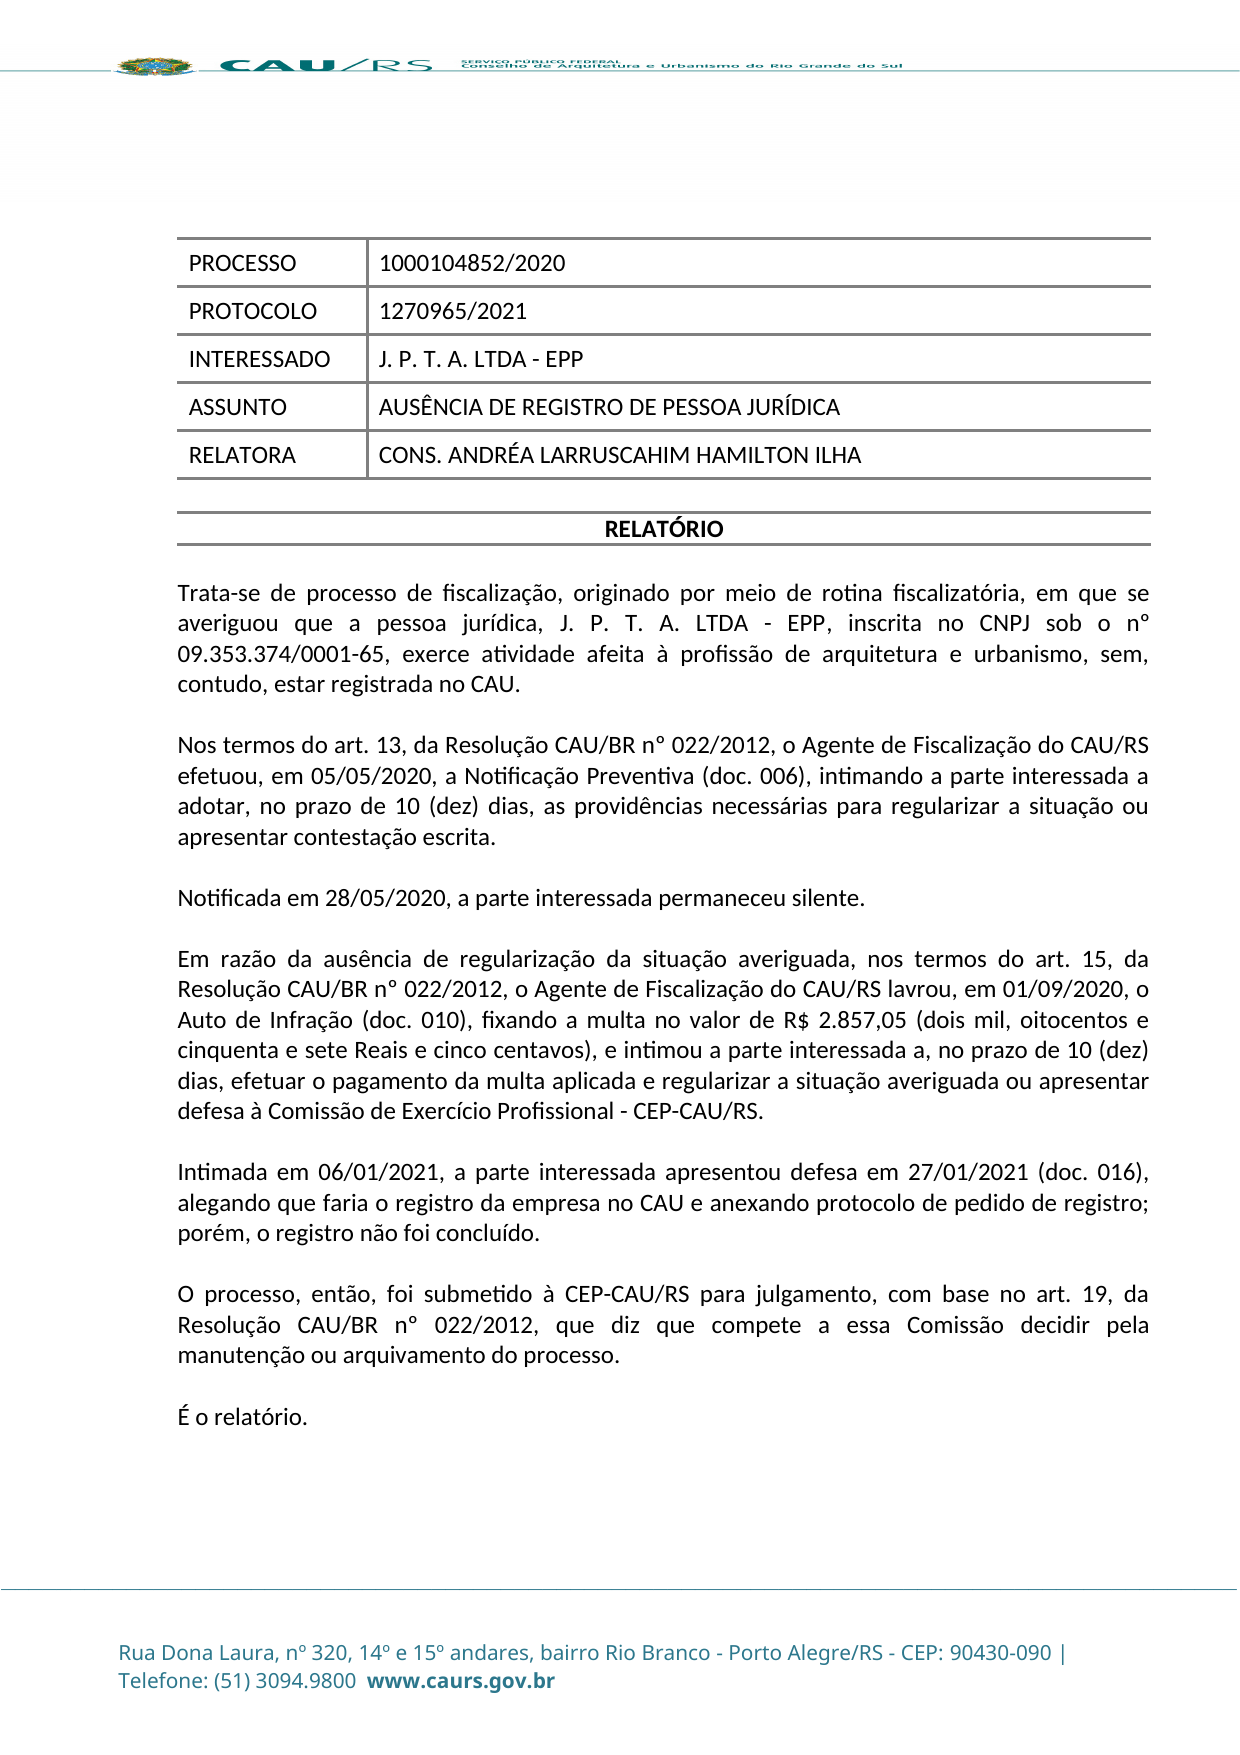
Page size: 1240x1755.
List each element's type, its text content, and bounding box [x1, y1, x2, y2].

text Trata-se de processo de fiscalização, originado por meio de rotina fiscalizatória, em que se averiguou que a pessoa jurídica, J. P. T. A. LTDA - EPP, inscrita no CNPJ sob o nº 09.353.374/0001-65, exerce atividade afeita à profissão de arquitetura e urbanismo, sem, contudo, estar registrada no CAU. [177, 577, 1151, 699]
text Intimada em 06/01/2021, a parte interessada apresentou defesa em 27/01/2021 (doc. 016), alegando que faria o registro da empresa no CAU e anexando protocolo de pedido de registro; porém, o registro não foi concluído. [177, 1157, 1151, 1248]
text O processo, então, foi submetido à CEP-CAU/RS para julgamento, com base no art. 19, da Resolução CAU/BR nº 022/2012, que diz que compete a essa Comissão decidir pela manutenção ou arquivamento do processo. [177, 1279, 1151, 1370]
table_cell AUSÊNCIA DE REGISTRO DE PESSOA JURÍDICA [369, 384, 1151, 429]
text Em razão da ausência de regularização da situação averiguada, nos termos do art. 15, da Resolução CAU/BR nº 022/2012, o Agente de Fiscalização do CAU/RS lavrou, em 01/09/2020, o Auto de Infração (doc. 010), fixando a multa no valor de R$ 2.857,05 (dois mil, oitocentos e cinquenta e sete Reais e cinco centavos), e intimou a parte interessada a, no prazo de 10 (dez) dias, efetuar o pagamento da multa aplicada e regularizar a situação averiguada ou apresentar defesa à Comissão de Exercício Profissional - CEP-CAU/RS. [177, 943, 1151, 1126]
table_header PROCESSO [177, 240, 366, 285]
table_cell J. P. T. A. LTDA - EPP [369, 336, 1151, 381]
table_cell ASSUNTO [177, 384, 366, 429]
table_cell CONS. ANDRÉA LARRUSCAHIM HAMILTON ILHA [369, 432, 1151, 477]
table_cell PROTOCOLO [177, 288, 366, 333]
table_cell RELATORA [177, 432, 366, 477]
text É o relatório. [177, 1401, 1151, 1431]
text Notificada em 28/05/2020, a parte interessada permaneceu silente. [177, 882, 1151, 912]
table_header 1000104852/2020 [369, 240, 1151, 285]
table_cell 1270965/2021 [369, 288, 1151, 333]
table_cell INTERESSADO [177, 336, 366, 381]
text Nos termos do art. 13, da Resolução CAU/BR nº 022/2012, o Agente de Fiscalização do CAU/RS efetuou, em 05/05/2020, a Notificação Preventiva (doc. 006), intimando a parte interessada a adotar, no prazo de 10 (dez) dias, as providências necessárias para regularizar a situação ou apresentar contestação escrita. [177, 729, 1151, 851]
table_header RELATÓRIO [177, 514, 1151, 543]
